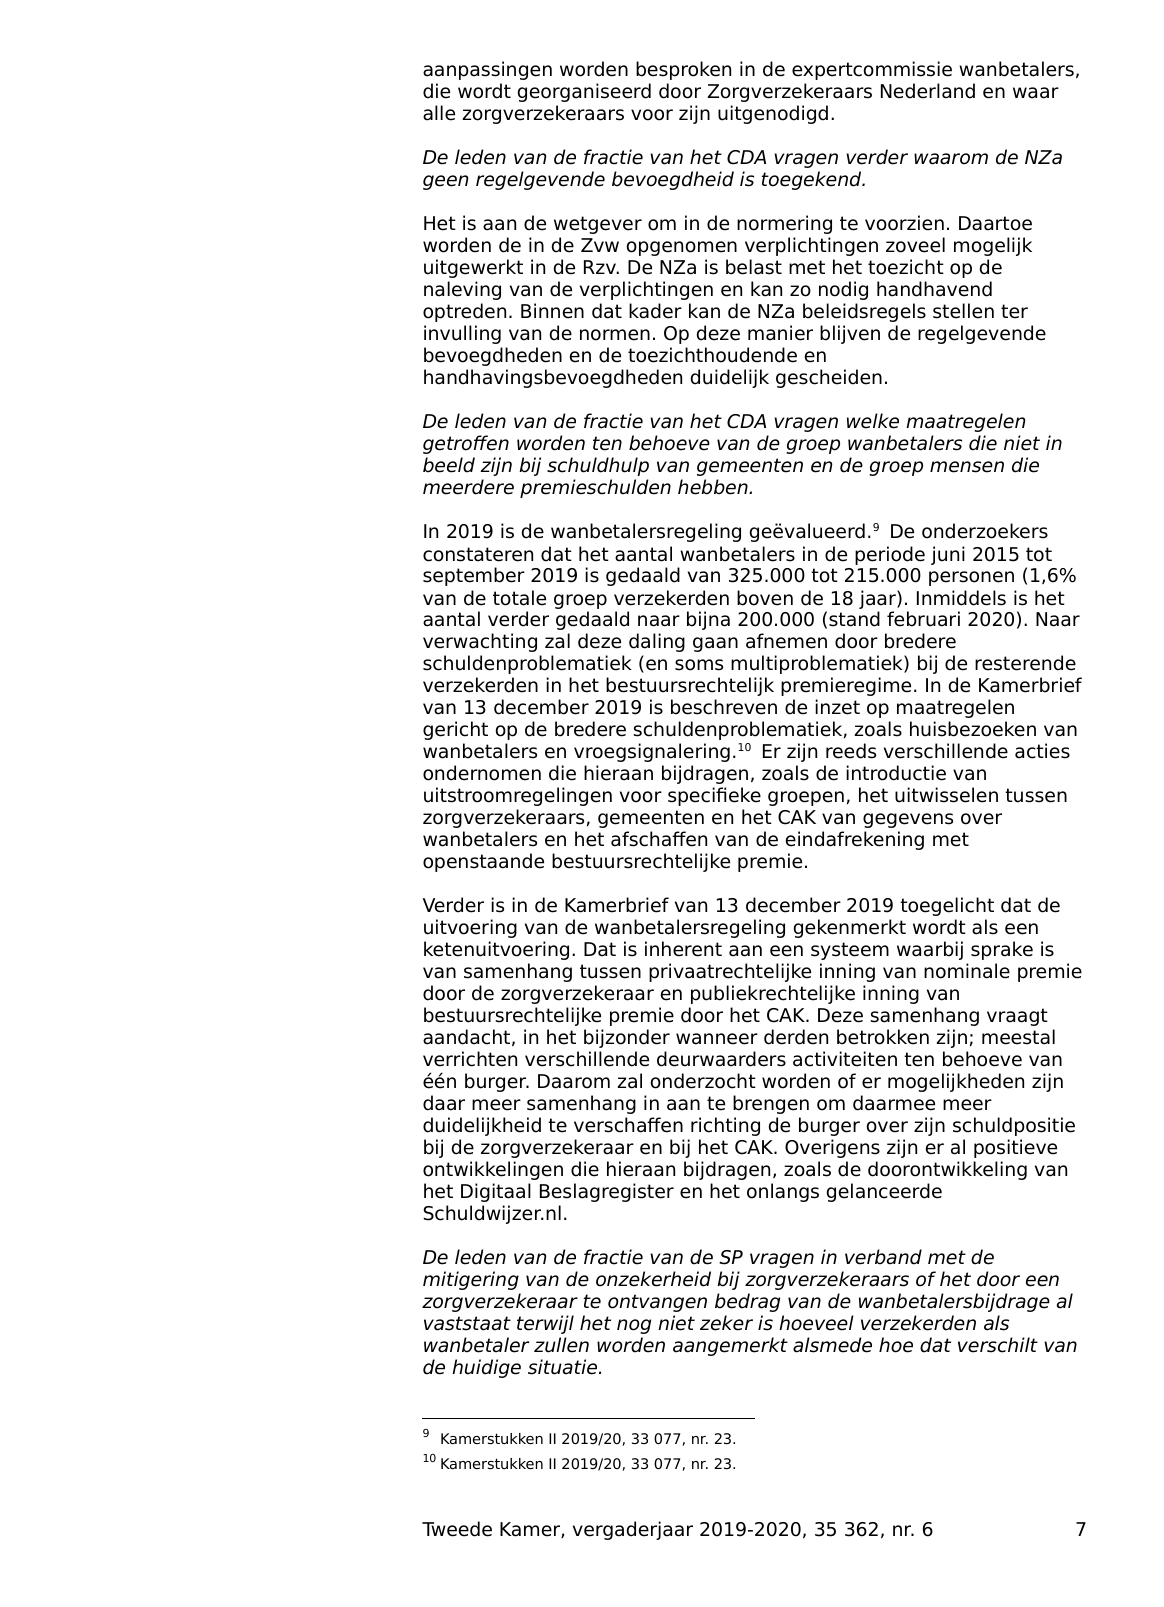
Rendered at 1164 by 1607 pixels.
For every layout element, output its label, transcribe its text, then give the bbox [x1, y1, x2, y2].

text Het is aan de wetgever om in de normering te voorzien. Daartoe worden de in de Zvw opgenomen verplichtingen zoveel mogelijk uitgewerkt in de Rzv. De NZa is belast met het toezicht op de naleving van de verplichtingen en kan zo nodig handhavend optreden. Binnen dat kader kan de NZa beleidsregels stellen ter invulling van de normen. Op deze manier blijven de regelgevende bevoegdheden en de toezichthoudende en handhavingsbevoegdheden duidelijk gescheiden. [422, 213, 1087, 389]
text Kamerstukken II 2019/20, 33 077, nr. 23. [422, 1427, 1087, 1449]
text De leden van de fractie van het CDA vragen welke maatregelen getroffen worden ten behoeve van de groep wanbetalers die niet in beeld zijn bij schuldhulp van gemeenten en de groep mensen die meerdere premieschulden hebben. [422, 411, 1087, 499]
text De leden van de fractie van het CDA vragen verder waarom de NZa geen regelgevende bevoegdheid is toegekend. [422, 147, 1087, 191]
text Verder is in de Kamerbrief van 13 december 2019 toegelicht dat de uitvoering van de wanbetalersregeling gekenmerkt wordt als een ketenuitvoering. Dat is inherent aan een systeem waarbij sprake is van samenhang tussen privaatrechtelijke inning van nominale premie door de zorgverzekeraar en publiekrechtelijke inning van bestuursrechtelijke premie door het CAK. Deze samenhang vraagt aandacht, in het bijzonder wanneer derden betrokken zijn; meestal verrichten verschillende deurwaarders activiteiten ten behoeve van één burger. Daarom zal onderzocht worden of er mogelijkheden zijn daar meer samenhang in aan te brengen om daarmee meer duidelijkheid te verschaffen richting de burger over zijn schuldpositie bij de zorgverzekeraar en bij het CAK. Overigens zijn er al positieve ontwikkelingen die hieraan bijdragen, zoals de doorontwikkeling van het Digitaal Beslagregister en het onlangs gelanceerde Schuldwijzer.nl. [422, 895, 1087, 1225]
text Kamerstukken II 2019/20, 33 077, nr. 23. [422, 1452, 1087, 1474]
text In 2019 is de wanbetalersregeling geëvalueerd. De onderzoekers constateren dat het aantal wanbetalers in de periode juni 2015 tot september 2019 is gedaald van 325.000 tot 215.000 personen (1,6% van de totale groep verzekerden boven de 18 jaar). Inmiddels is het aantal verder gedaald naar bijna 200.000 (stand februari 2020). Naar verwachting zal deze daling gaan afnemen door bredere schuldenproblematiek (en soms multiproblematiek) bij de resterende verzekerden in het bestuursrechtelijk premieregime. In de Kamerbrief van 13 december 2019 is beschreven de inzet op maatregelen gericht op de bredere schuldenproblematiek, zoals huisbezoeken van wanbetalers en vroegsignalering. Er zijn reeds verschillende acties ondernomen die hieraan bijdragen, zoals de introductie van uitstroomregelingen voor specifieke groepen, het uitwisselen tussen zorgverzekeraars, gemeenten en het CAK van gegevens over wanbetalers en het afschaffen van de eindafrekening met openstaande bestuursrechtelijke premie. [422, 521, 1087, 873]
text aanpassingen worden besproken in de expertcommissie wanbetalers, die wordt georganiseerd door Zorgverzekeraars Nederland en waar alle zorgverzekeraars voor zijn uitgenodigd. [422, 59, 1087, 125]
text De leden van de fractie van de SP vragen in verband met de mitigering van de onzekerheid bij zorgverzekeraars of het door een zorgverzekeraar te ontvangen bedrag van de wanbetalersbijdrage al vaststaat terwijl het nog niet zeker is hoeveel verzekerden als wanbetaler zullen worden aangemerkt alsmede hoe dat verschilt van de huidige situatie. [422, 1247, 1087, 1379]
